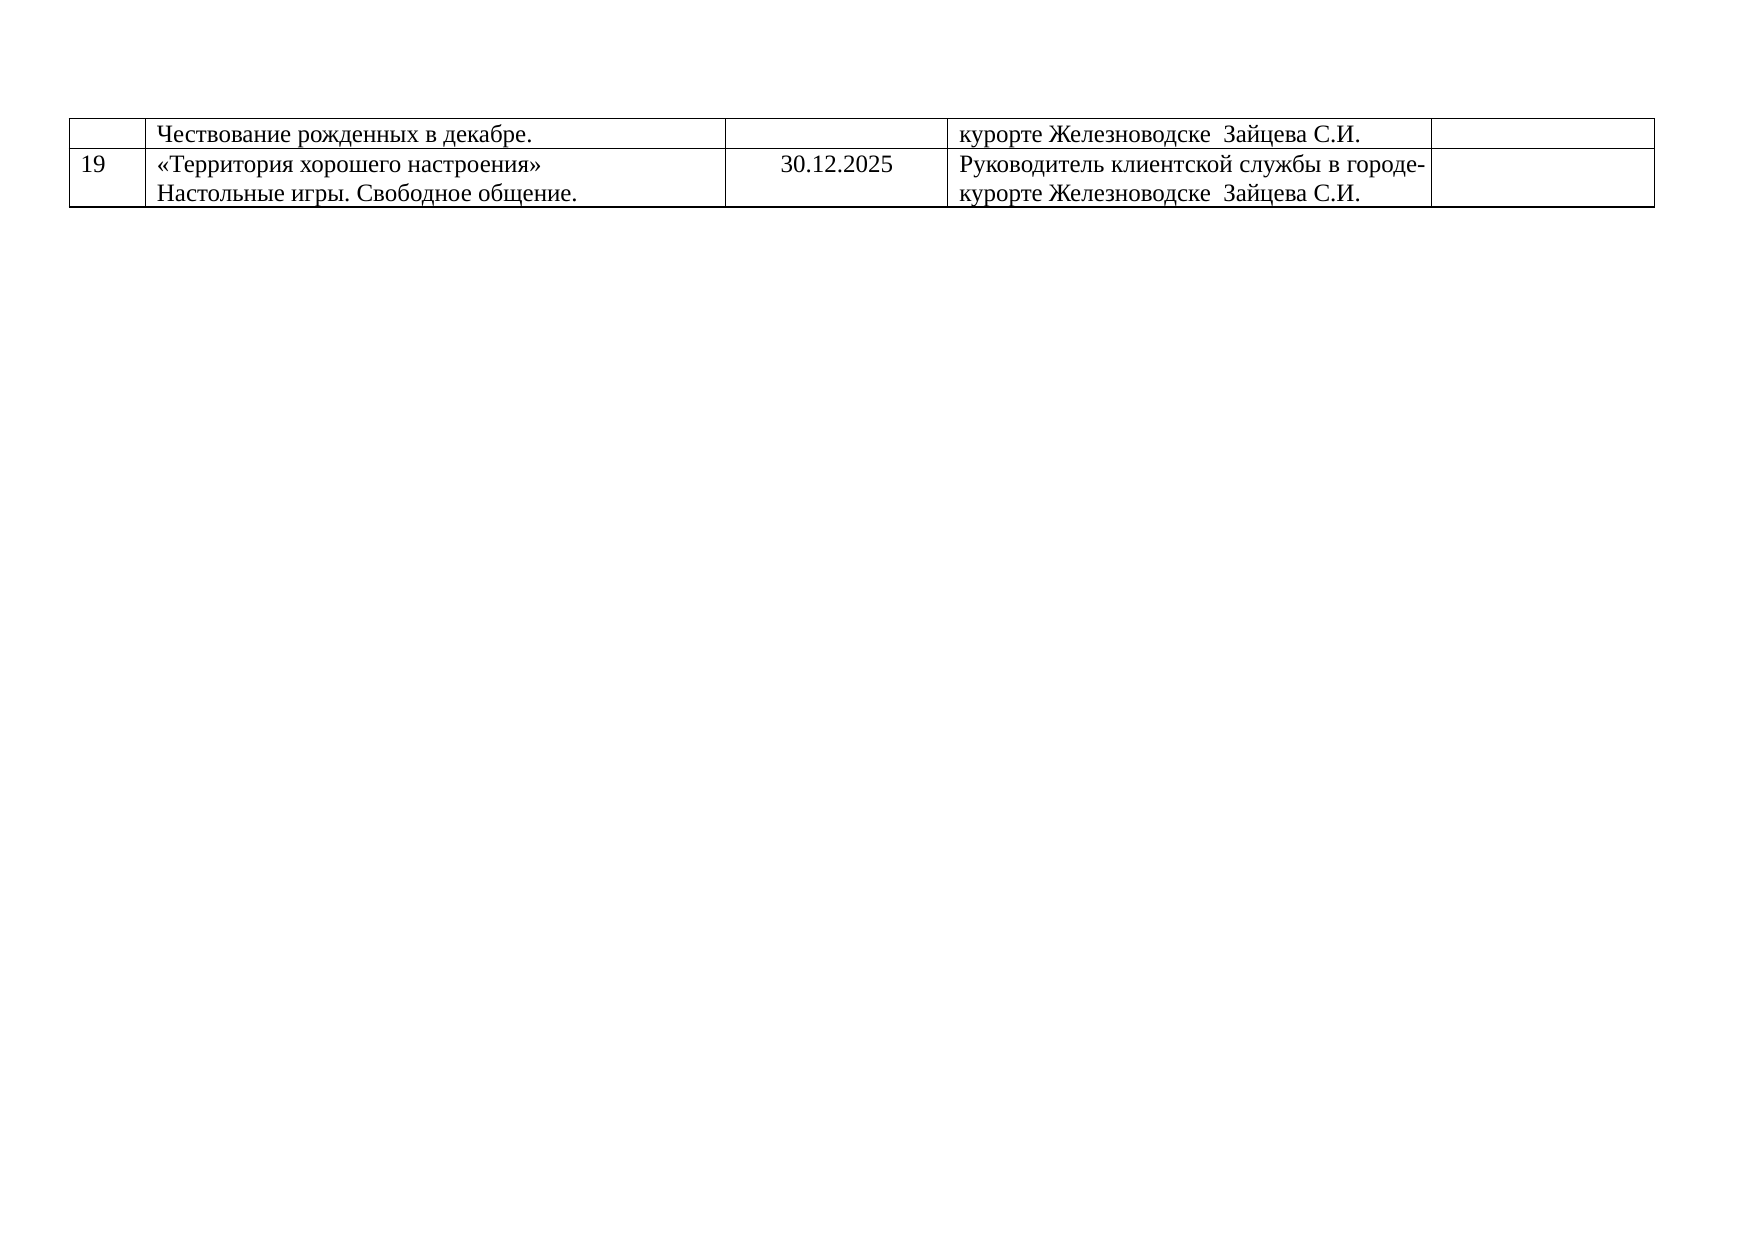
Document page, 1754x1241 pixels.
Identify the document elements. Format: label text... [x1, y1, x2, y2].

table_cell [1432, 149, 1654, 206]
table_cell курорте Железноводске Зайцева С.И. [948, 119, 1431, 148]
table_cell [1432, 119, 1654, 148]
table_cell «Территория хорошего настроения» Настольные игры. Свободное общение. [146, 149, 725, 206]
table_cell 30.12.2025 [726, 149, 947, 206]
table_cell [726, 119, 947, 148]
table_cell [70, 119, 145, 148]
table_cell Руководитель клиентской службы в городе-курорте Железноводске Зайцева С.И. [948, 149, 1431, 206]
table_cell 19 [70, 149, 145, 206]
table_cell Чествование рожденных в декабре. [146, 119, 725, 148]
